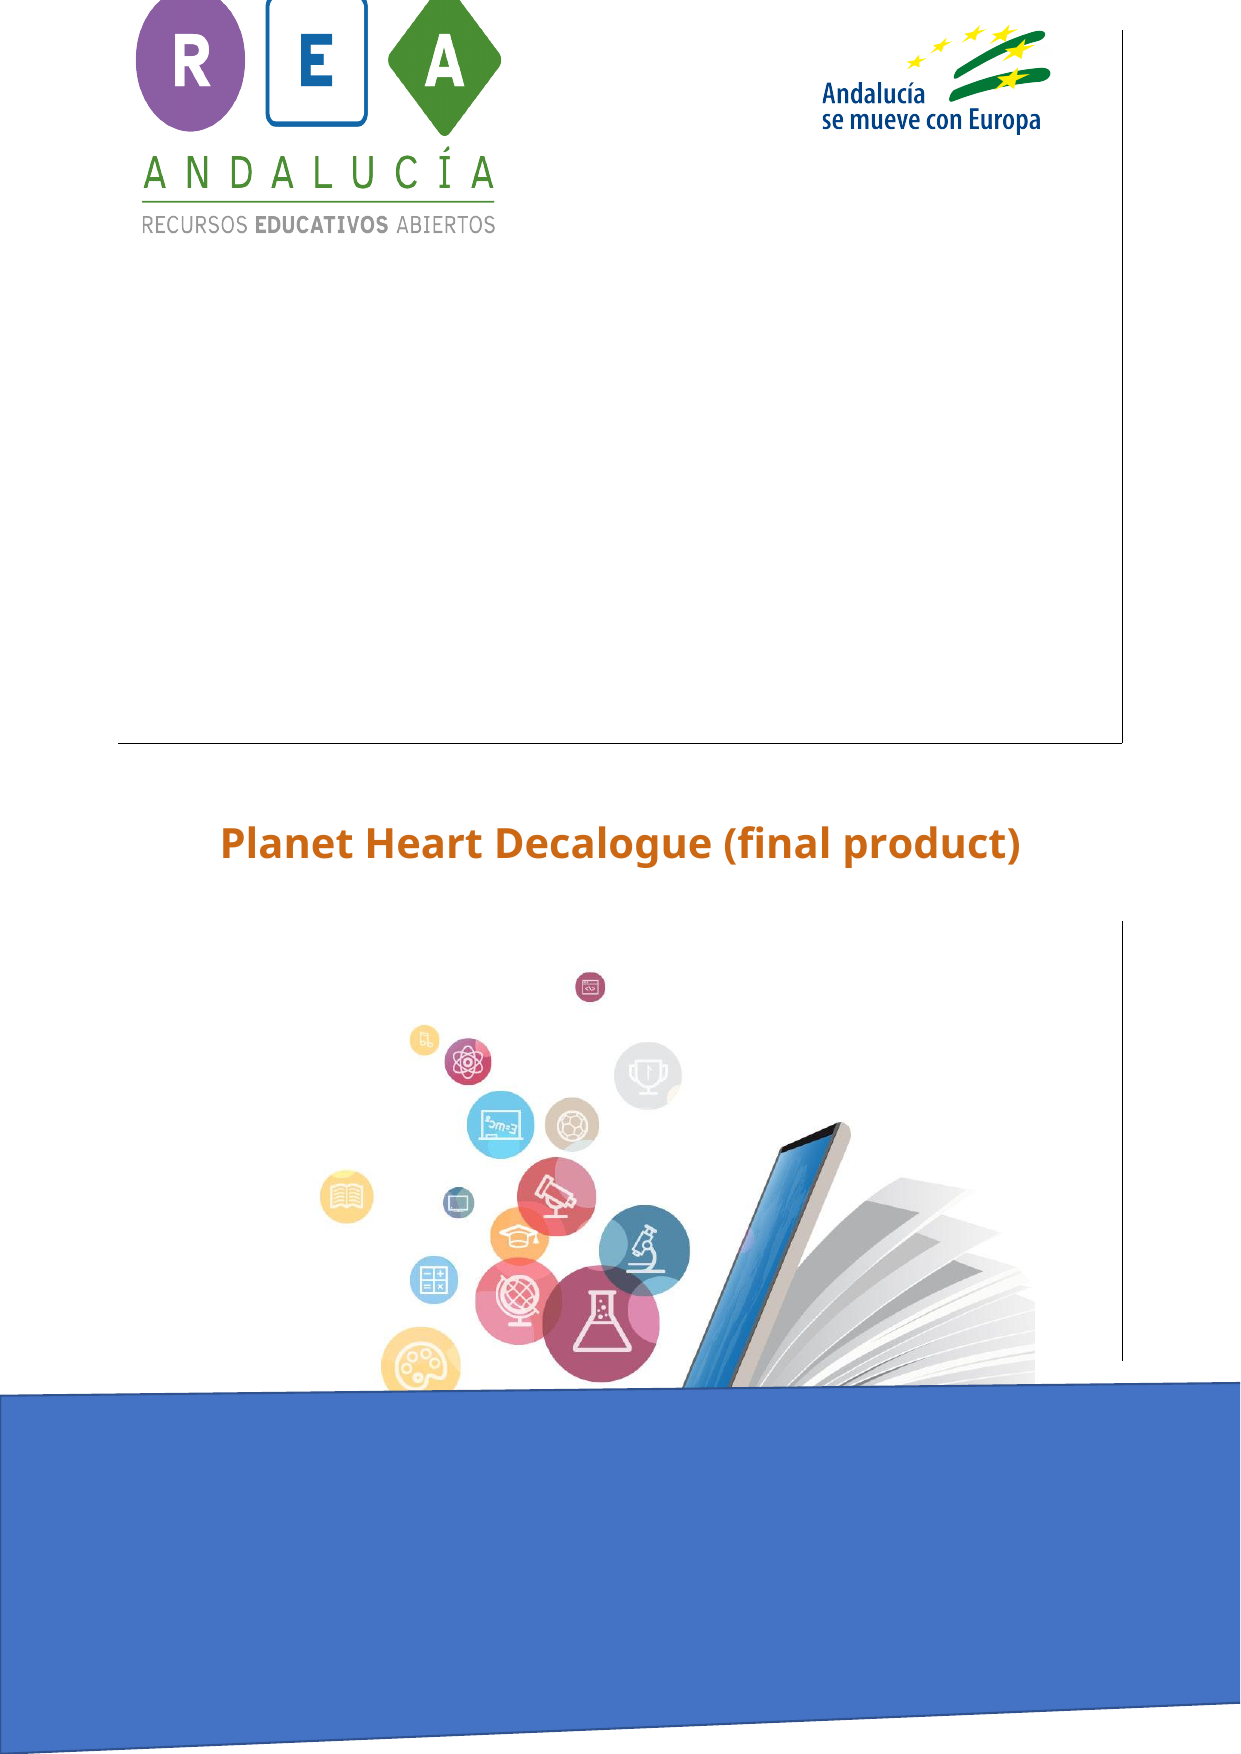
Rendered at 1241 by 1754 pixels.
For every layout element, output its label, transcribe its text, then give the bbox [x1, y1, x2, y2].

text Planet Heart Decalogue (final product) [118, 814, 1122, 871]
